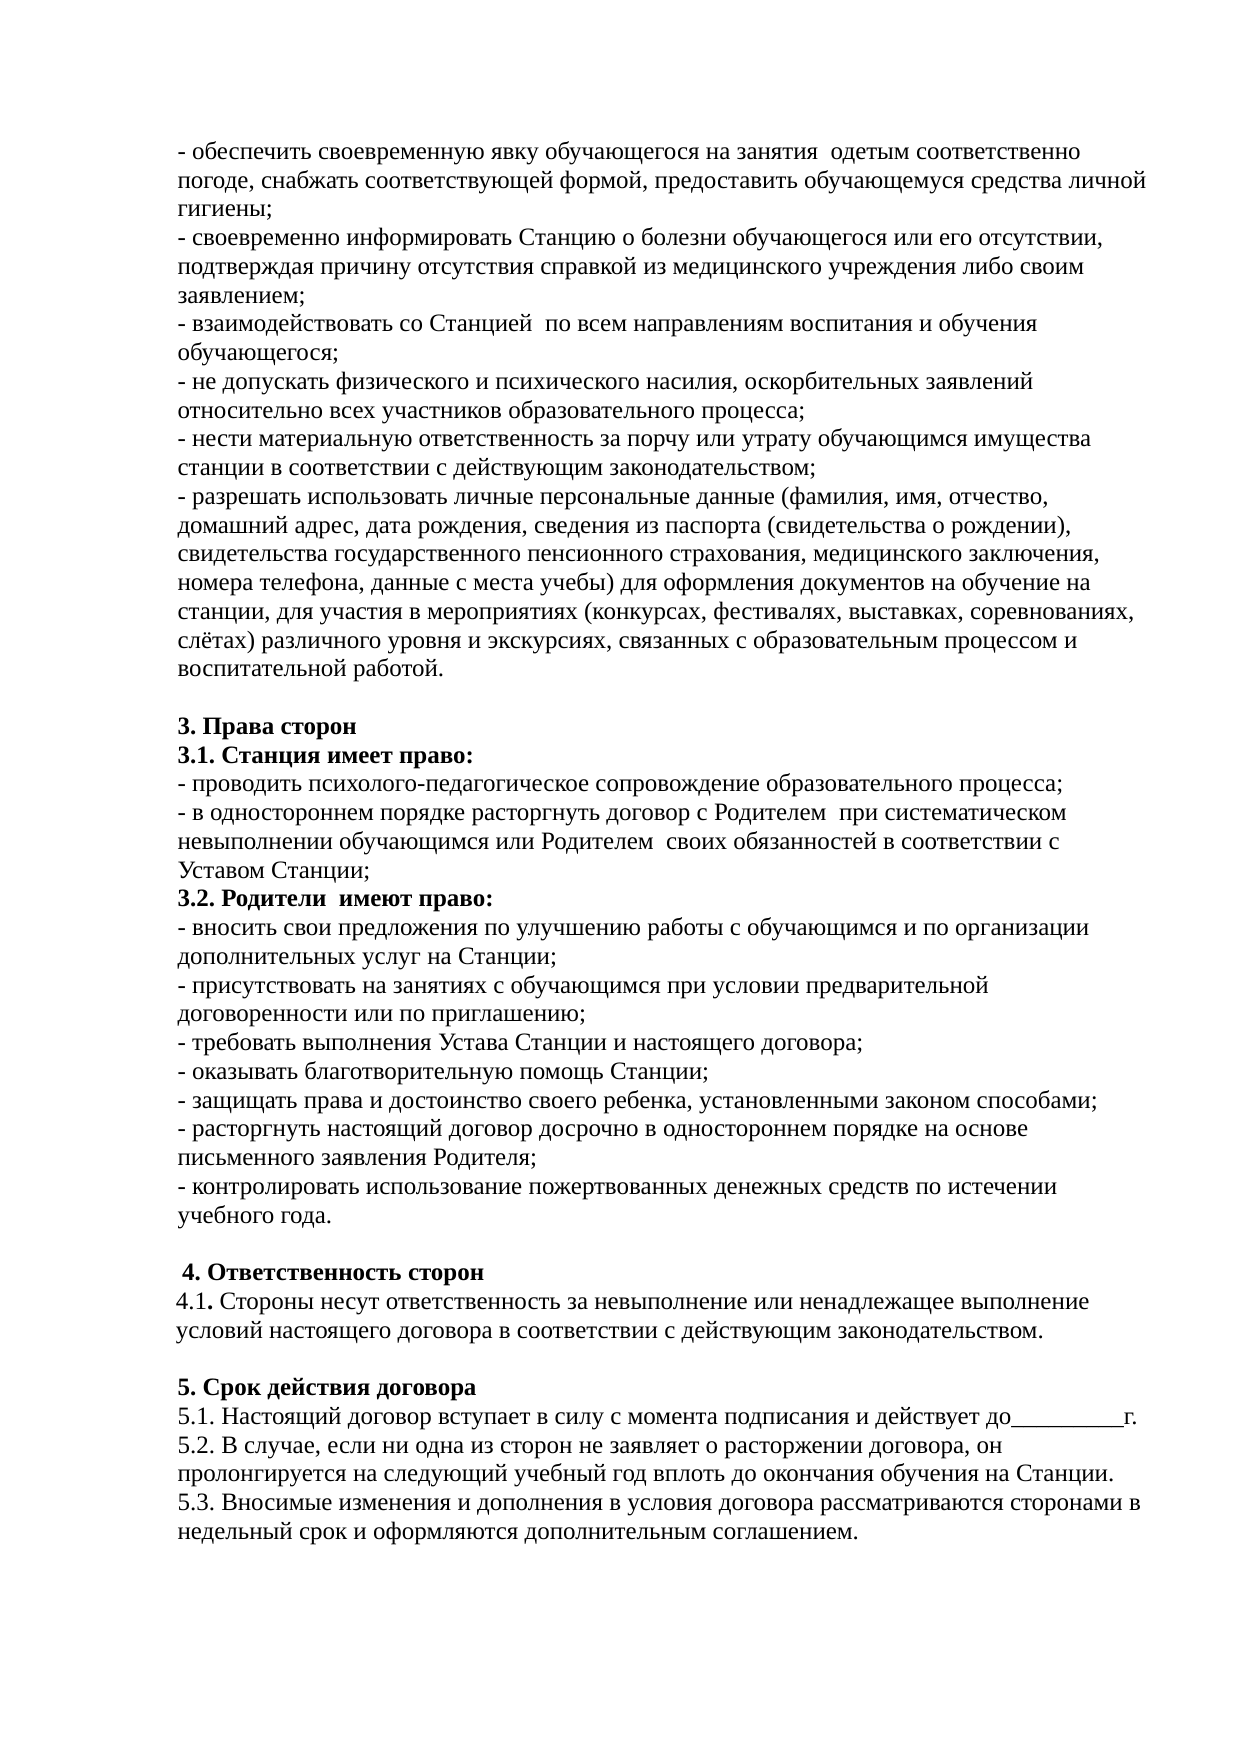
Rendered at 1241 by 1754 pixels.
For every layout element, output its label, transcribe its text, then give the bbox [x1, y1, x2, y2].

text - оказывать благотворительную помощь Станции; [177, 1056, 1152, 1085]
text - в одностороннем порядке расторгнуть договор с Родителем при систематическом невыполнении обучающимся или Родителем своих обязанностей в соответствии с Уставом Станции; [177, 797, 1152, 883]
text 5.1. Настоящий договор вступает в силу с момента подписания и действует до_________г. [177, 1401, 1152, 1430]
list 4.1. Стороны несут ответственность за невыполнение или ненадлежащее выполнение условий настоящего договора в соответствии с действующим законодательством. [138, 1286, 1152, 1343]
text 3. Права сторон [177, 711, 1152, 740]
text пролонгируется на следующий учебный год вплоть до окончания обучения на Станции. [177, 1458, 1152, 1487]
text недельный срок и оформляются дополнительным соглашением. [177, 1516, 1152, 1545]
text 5.3. Вносимые изменения и дополнения в условия договора рассматриваются сторонами в [177, 1487, 1152, 1516]
text - своевременно информировать Станцию о болезни обучающегося или его отсутствии, [177, 222, 1152, 251]
text - присутствовать на занятиях с обучающимся при условии предварительной договоренности или по приглашению; [177, 970, 1152, 1027]
text 3.1. Станция имеет право: [177, 740, 1152, 768]
text подтверждая причину отсутствия справкой из медицинского учреждения либо своим заявлением; [177, 251, 1152, 308]
text 5.2. В случае, если ни одна из сторон не заявляет о расторжении договора, он [177, 1430, 1152, 1458]
text - требовать выполнения Устава Станции и настоящего договора; [177, 1027, 1152, 1056]
text дополнительных услуг на Станции; [177, 941, 1152, 970]
text - вносить свои предложения по улучшению работы с обучающимся и по организации [177, 912, 1152, 941]
text - проводить психолого-педагогическое сопровождение образовательного процесса; [177, 768, 1152, 797]
text 3.2. Родители имеют право: [177, 883, 1152, 912]
list 4. Ответственность сторон [144, 1257, 1152, 1286]
text 5. Срок действия договора [177, 1372, 1152, 1401]
text - взаимодействовать со Станцией по всем направлениям воспитания и обучения обучающегося; [177, 308, 1152, 366]
text - контролировать использование пожертвованных денежных средств по истечении учебного года. [177, 1171, 1152, 1228]
text - расторгнуть настоящий договор досрочно в одностороннем порядке на основе письменного заявления Родителя; [177, 1113, 1152, 1171]
text - защищать права и достоинство своего ребенка, установленными законом способами; [177, 1085, 1152, 1113]
text - обеспечить своевременную явку обучающегося на занятия одетым соответственно погоде, снабжать соответствующей формой, предоставить обучающемуся средства личной гигиены; [177, 136, 1152, 222]
text - разрешать использовать личные персональные данные (фамилия, имя, отчество, домашний адрес, дата рождения, сведения из паспорта (свидетельства о рождении), свидетельства государственного пенсионного страхования, медицинского заключения, номера телефона, данные с места учебы) для оформления документов на обучение на станции, для участия в мероприятиях (конкурсах, фестивалях, выставках, соревнованиях, слётах) различного уровня и экскурсиях, связанных с образовательным процессом и воспитательной работой. [177, 481, 1152, 682]
text - нести материальную ответственность за порчу или утрату обучающимся имущества станции в соответствии с действующим законодательством; [177, 423, 1152, 481]
text - не допускать физического и психического насилия, оскорбительных заявлений относительно всех участников образовательного процесса; [177, 366, 1152, 423]
